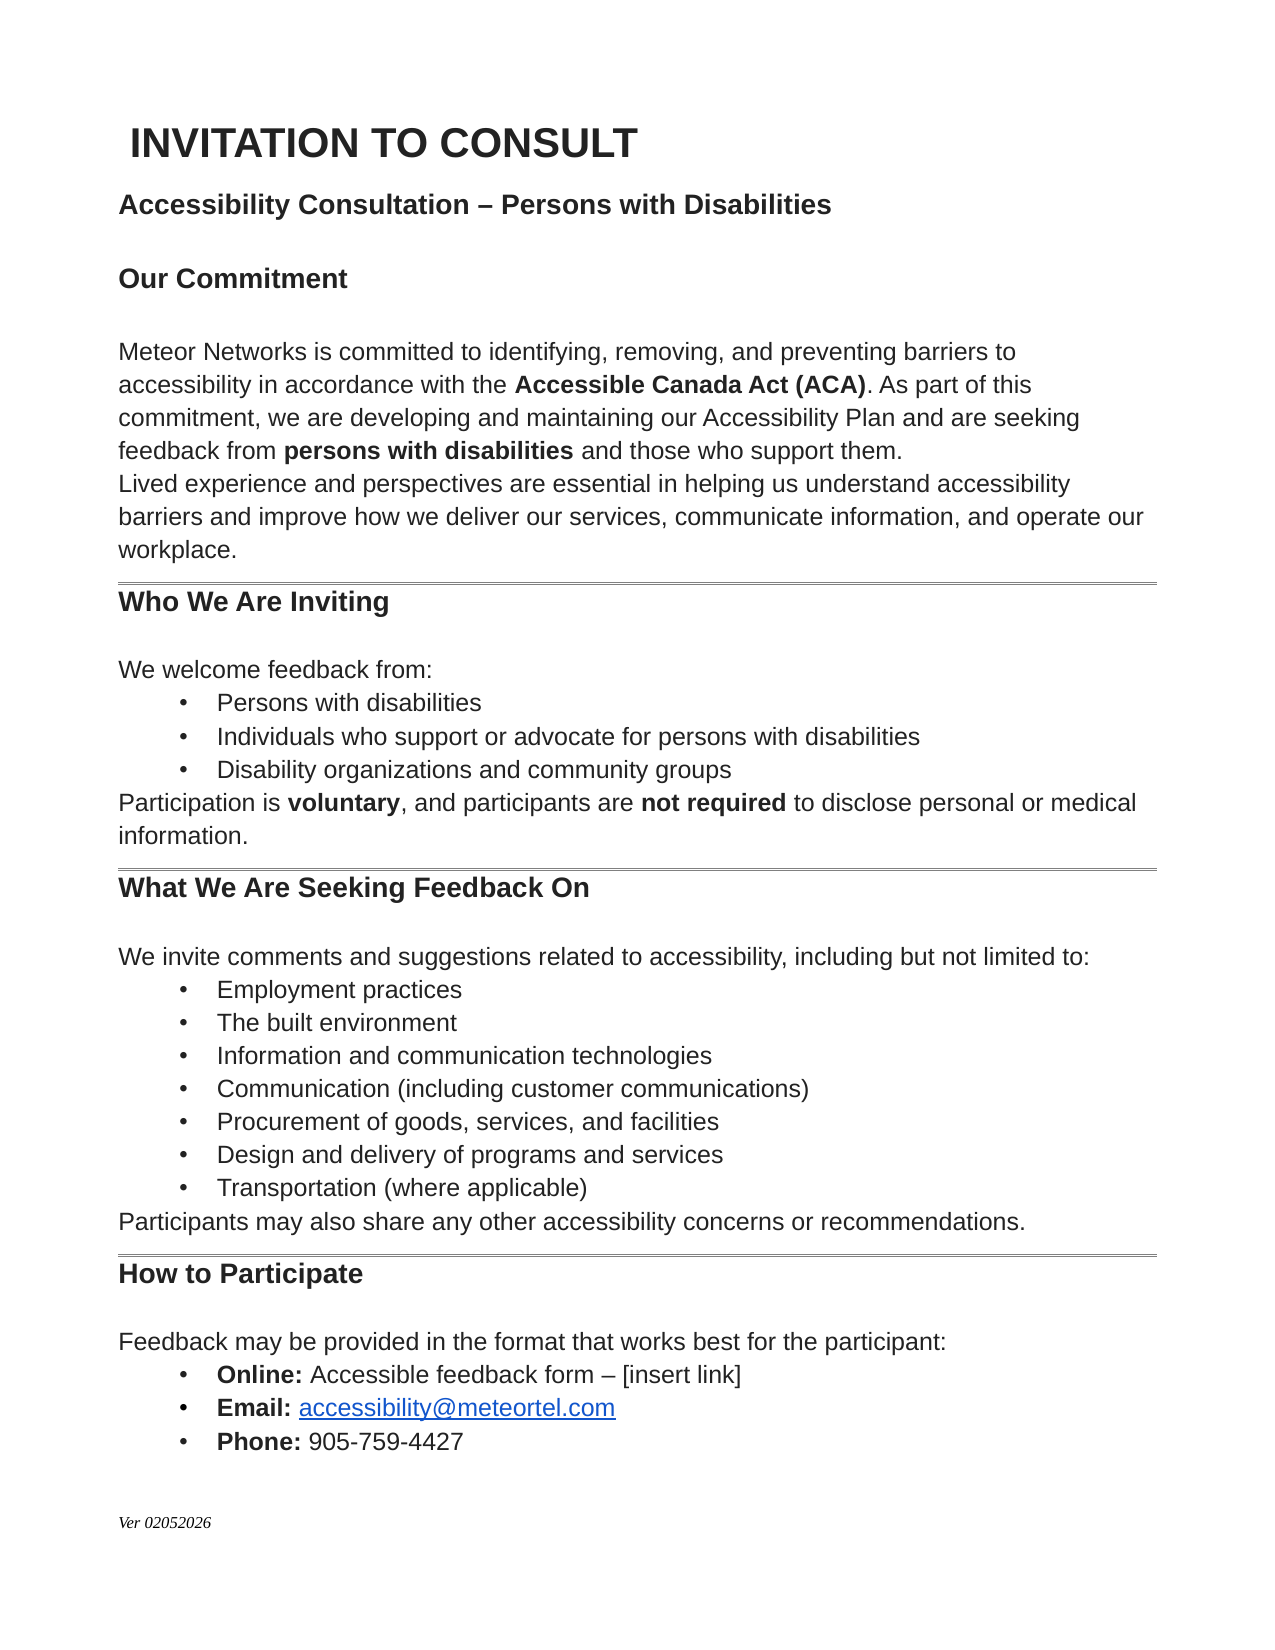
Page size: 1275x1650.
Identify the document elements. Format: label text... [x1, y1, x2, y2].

list Employment practices [179, 974, 1157, 1003]
list Transportation (where applicable) [179, 1173, 1157, 1202]
list Email: accessibility@meteortel.com [179, 1393, 1157, 1422]
text INVITATION TO CONSULT [118, 118, 1157, 166]
list Phone: 905-759-4427 [179, 1426, 1157, 1455]
text Our Commitment [118, 262, 1157, 294]
text Meteor Networks is committed to identifying, removing, and preventing barriers to accessibility in accordance with the Accessible Canada Act (ACA). As part of this commitment, we are developing and maintaining our Accessibility Plan and are seeking feedback from persons with disabilities and those who support them. [118, 337, 1157, 464]
text Participation is voluntary, and participants are not required to disclose personal or medical information. [118, 788, 1157, 849]
list Individuals who support or advocate for persons with disabilities [179, 722, 1157, 750]
text Participants may also share any other accessibility concerns or recommendations. [118, 1206, 1157, 1235]
list Information and communication technologies [179, 1041, 1157, 1070]
text We invite comments and suggestions related to accessibility, including but not limited to: [118, 942, 1157, 970]
list Design and delivery of programs and services [179, 1140, 1157, 1169]
text How to Participate [118, 1257, 1157, 1289]
text We welcome feedback from: [118, 655, 1157, 684]
text Feedback may be provided in the format that works best for the participant: [118, 1327, 1157, 1356]
list Disability organizations and community groups [179, 755, 1157, 783]
text Who We Are Inviting [118, 585, 1157, 618]
list The built environment [179, 1008, 1157, 1037]
text Lived experience and perspectives are essential in helping us understand accessibility barriers and improve how we deliver our services, communicate information, and operate our workplace. [118, 469, 1157, 563]
list Persons with disabilities [179, 688, 1157, 717]
list Procurement of goods, services, and facilities [179, 1107, 1157, 1136]
text What We Are Seeking Feedback On [118, 871, 1157, 904]
list Communication (including customer communications) [179, 1074, 1157, 1103]
list Online: Accessible feedback form – [insert link] [179, 1360, 1157, 1389]
text Accessibility Consultation – Persons with Disabilities [118, 188, 1157, 220]
